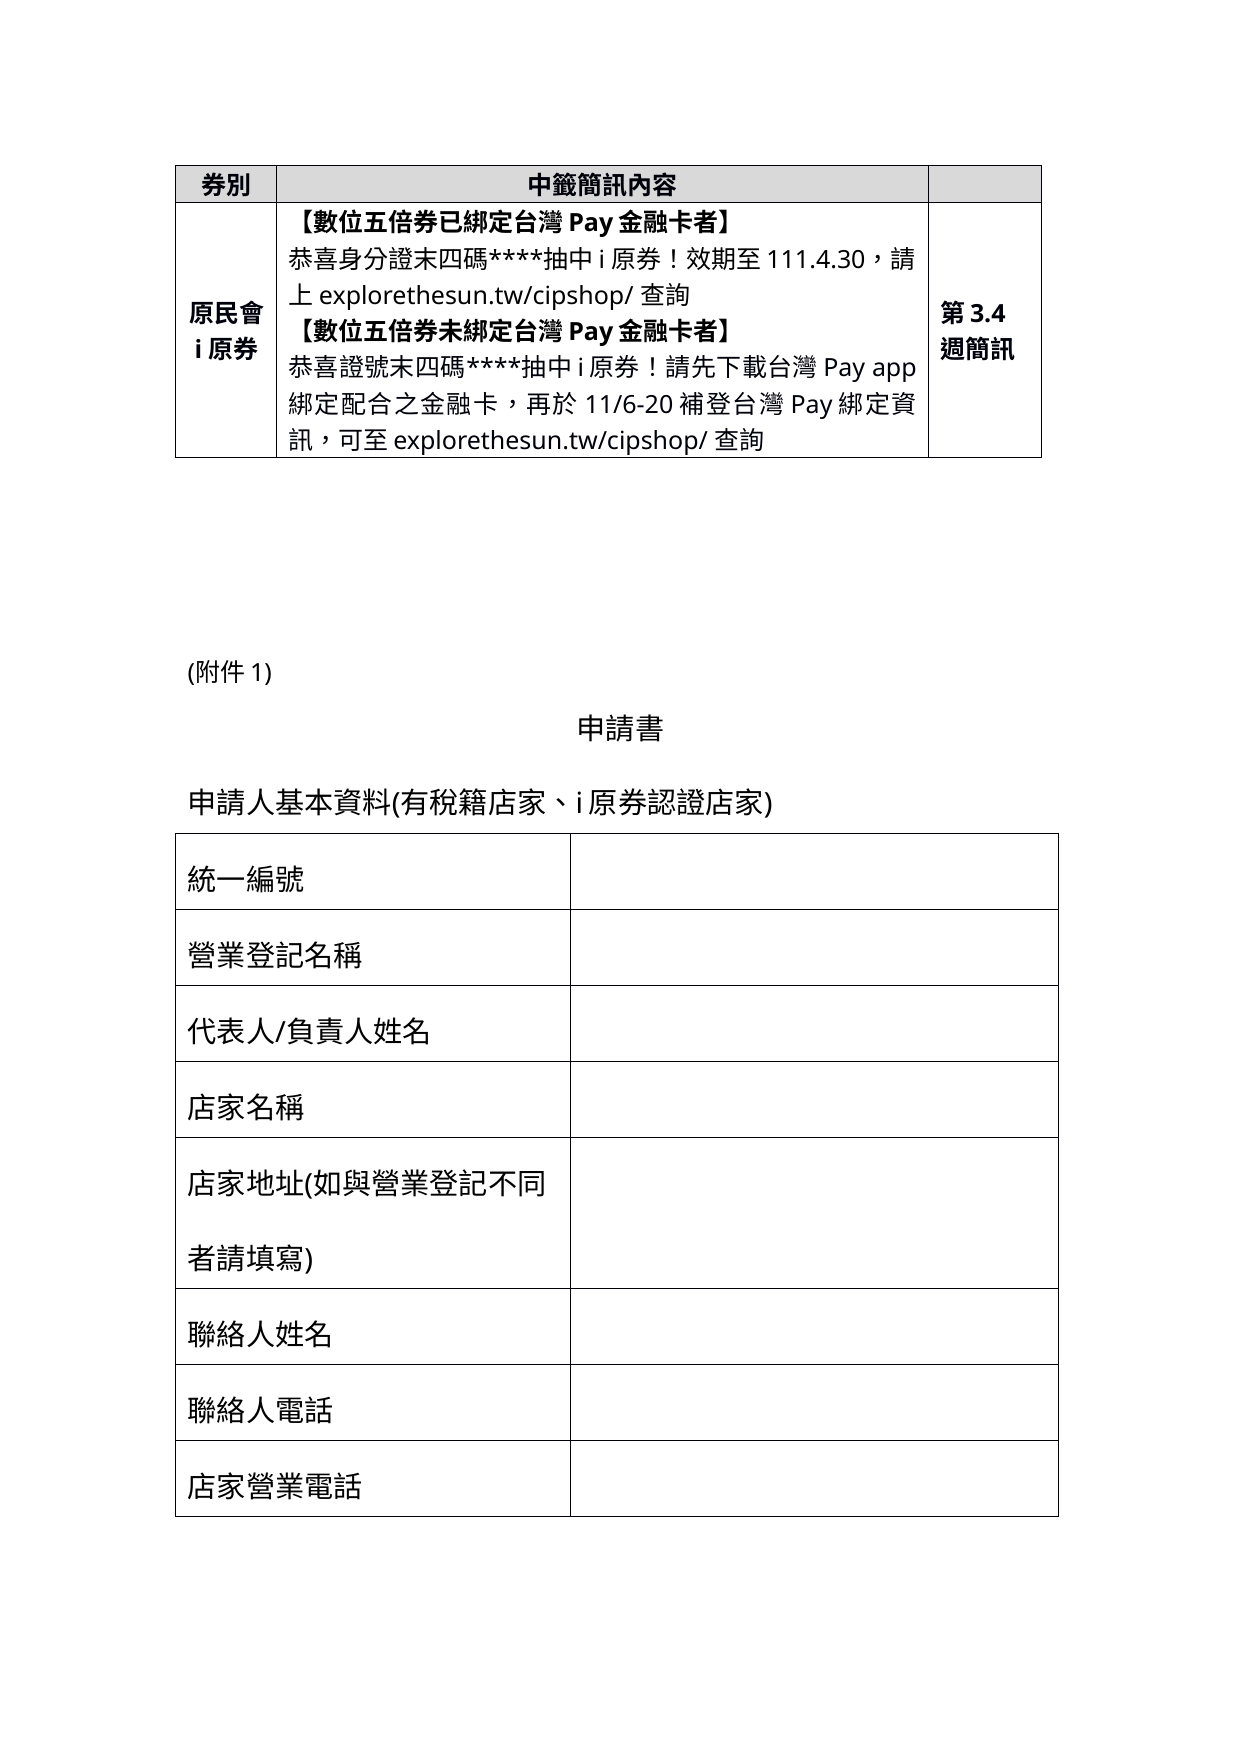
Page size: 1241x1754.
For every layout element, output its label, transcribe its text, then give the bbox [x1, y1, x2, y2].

table_header 統一編號 [176, 834, 570, 909]
table_cell 店家地址(如與營業登記不同者請填寫) [176, 1138, 570, 1288]
table_header 券別 [176, 166, 276, 202]
table_cell 聯絡人電話 [176, 1365, 570, 1440]
table_cell 第3.4週簡訊 [929, 203, 1041, 457]
text 申請書 [187, 683, 1053, 758]
table_cell 代表人/負責人姓名 [176, 986, 570, 1061]
table_cell [571, 986, 1058, 1061]
table_cell 店家名稱 [176, 1062, 570, 1137]
table_header [571, 834, 1058, 909]
table_cell [571, 1441, 1058, 1516]
table_cell [571, 1365, 1058, 1440]
table_cell 原民會 i 原券 [176, 203, 276, 457]
table_cell 【數位五倍券已綁定台灣Pay金融卡者】 恭喜身分證末四碼****抽中i 原券！效期至111.4.30，請上 explorethesun.tw/cipshop/ 查詢 【數位五倍券未綁定台灣Pay金融卡者】 恭喜證號末四碼****抽中i原券！請先下載台灣Pay app綁定配合之金融卡，再於11/6-20補登台灣Pay綁定資訊，可至explorethesun.tw/cipshop/ 查詢 [277, 203, 928, 457]
table_cell [571, 1138, 1058, 1288]
table_cell 聯絡人姓名 [176, 1289, 570, 1364]
text (附件1) [187, 645, 1053, 683]
table_cell 營業登記名稱 [176, 910, 570, 985]
table_cell [571, 1289, 1058, 1364]
table_cell 店家營業電話 [176, 1441, 570, 1516]
table_header 中籤簡訊內容 [277, 166, 928, 202]
text 申請人基本資料(有稅籍店家、i原券認證店家) [187, 758, 1053, 833]
table_header [929, 166, 1041, 202]
table_cell [571, 910, 1058, 985]
table_cell [571, 1062, 1058, 1137]
